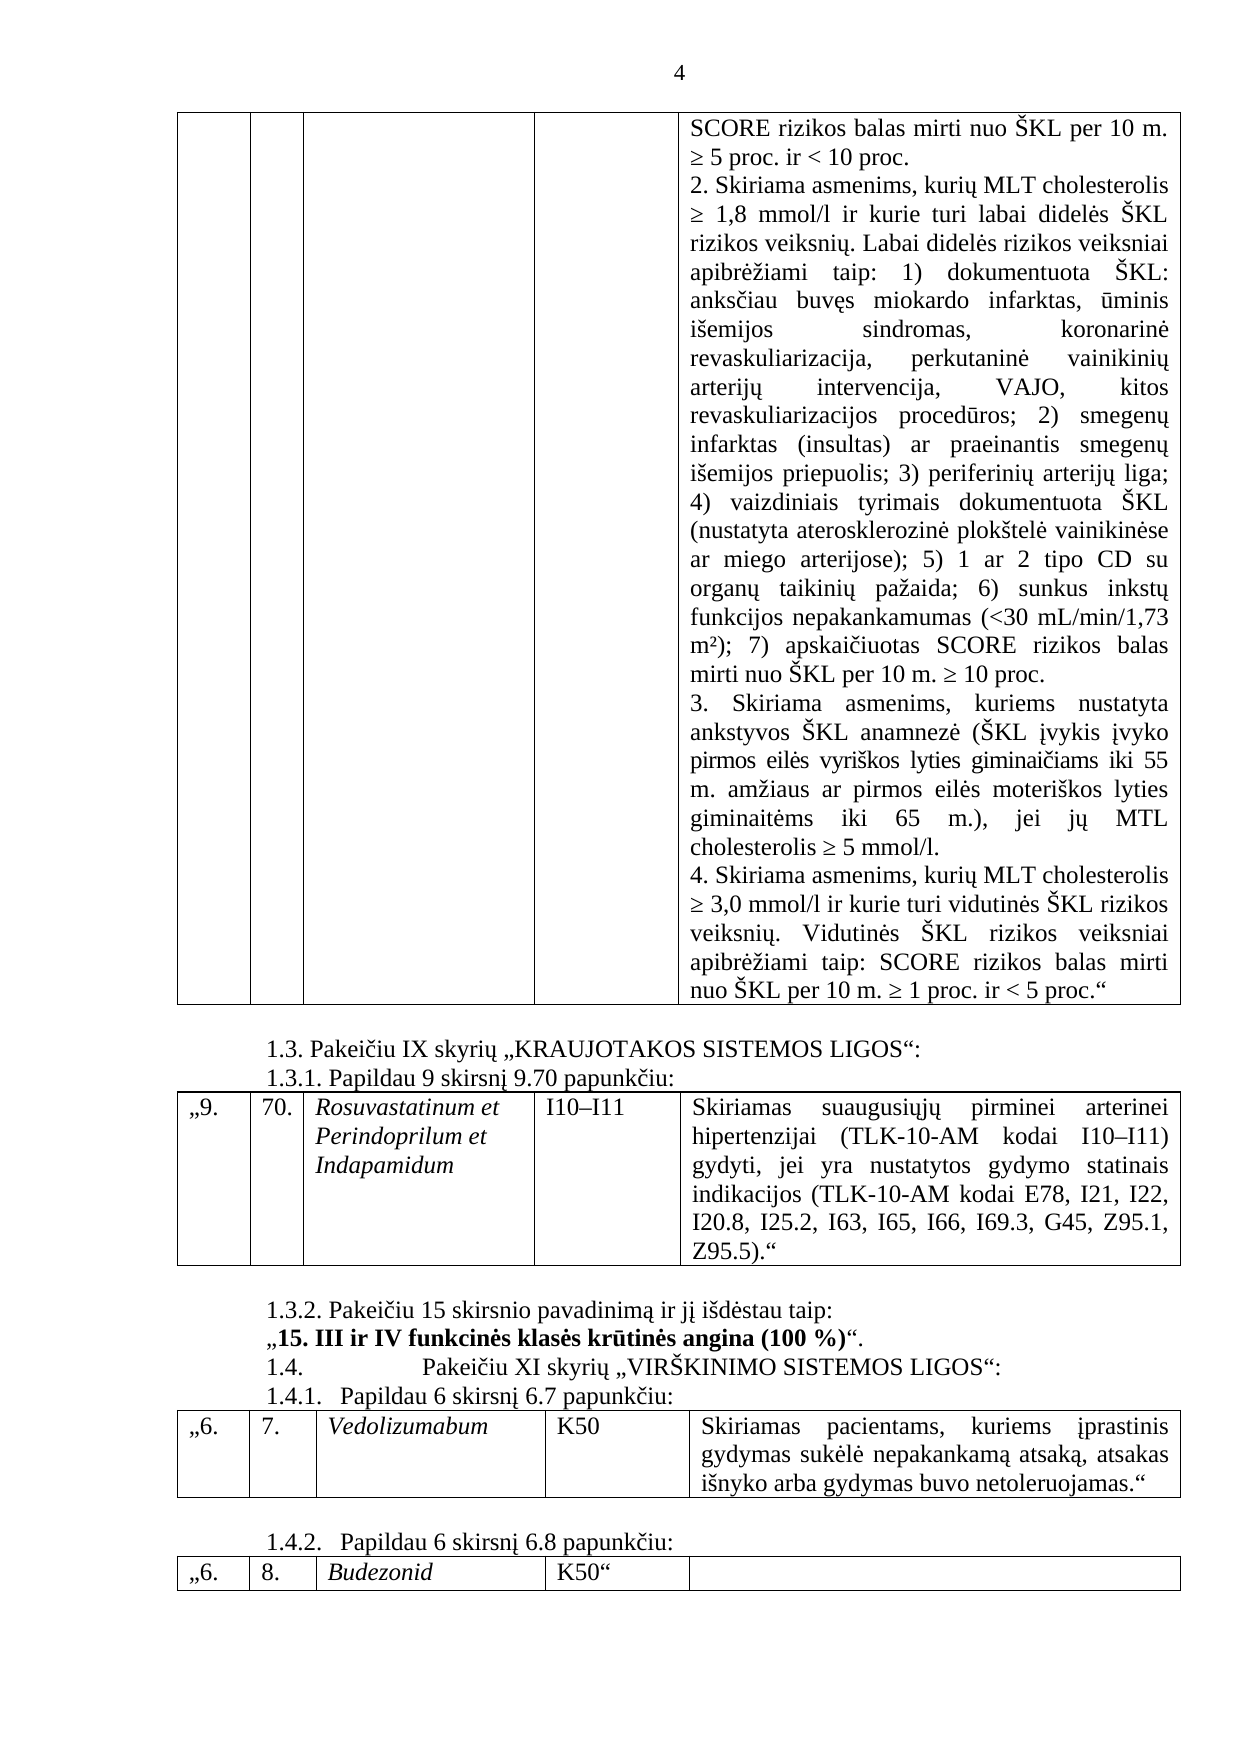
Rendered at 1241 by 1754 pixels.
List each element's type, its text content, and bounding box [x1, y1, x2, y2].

table_header „9. [178, 1093, 250, 1265]
table_header [535, 113, 678, 1004]
text 1.4.1. Papildau 6 skirsnį 6.7 papunkčiu: [266, 1381, 1181, 1410]
text 1.3.2. Pakeičiu 15 skirsnio pavadinimą ir jį išdėstau taip: [266, 1295, 1181, 1323]
text 1.3.1. Papildau 9 skirsnį 9.70 papunkčiu: [266, 1063, 1181, 1091]
table_header [690, 1557, 1180, 1589]
table_header K50“ [546, 1557, 689, 1589]
table_header [178, 113, 250, 1004]
text 1.4. Pakeičiu XI skyrių „VIRŠKINIMO SISTEMOS LIGOS“: [266, 1352, 1181, 1381]
table_header Budezonid [317, 1557, 545, 1589]
table_header „6. [178, 1557, 249, 1589]
table_header 8. [250, 1557, 316, 1589]
table_header 7. [250, 1411, 316, 1497]
text 1.4.2. Papildau 6 skirsnį 6.8 papunkčiu: [266, 1527, 1181, 1556]
table_header „6. [178, 1411, 249, 1497]
table_header [304, 113, 534, 1004]
table_header [251, 113, 303, 1004]
table_header Skiriamas pacientams, kuriems įprastinis gydymas sukėlė nepakankamą atsaką, atsakas išnyko arba gydymas buvo netoleruojamas.“ [690, 1411, 1180, 1497]
text „15. III ir IV funkcinės klasės krūtinės angina (100 %)“. [266, 1323, 1181, 1352]
table_header Rosuvastatinum et Perindoprilum et Indapamidum [304, 1093, 534, 1265]
table_header SCORE rizikos balas mirti nuo ŠKL per 10 m. ≥ 5 proc. ir < 10 proc. 2. Skiriama asmenims, kurių MLT cholesterolis ≥ 1,8 mmol/l ir kurie turi labai didelės ŠKL rizikos veiksnių. Labai didelės rizikos veiksniai apibrėžiami taip: 1) dokumentuota ŠKL: anksčiau buvęs miokardo infarktas, ūminis išemijos sindromas, koronarinė revaskuliarizacija, perkutaninė vainikinių arterijų intervencija, VAJO, kitos revaskuliarizacijos procedūros; 2) smegenų infarktas (insultas) ar praeinantis smegenų išemijos priepuolis; 3) periferinių arterijų liga; 4) vaizdiniais tyrimais dokumentuota ŠKL (nustatyta aterosklerozinė plokštelė vainikinėse ar miego arterijose); 5) 1 ar 2 tipo CD su organų taikinių pažaida; 6) sunkus inkstų funkcijos nepakankamumas (<30 mL/min/1,73 m²); 7) apskaičiuotas SCORE rizikos balas mirti nuo ŠKL per 10 m. ≥ 10 proc. 3. Skiriama asmenims, kuriems nustatyta ankstyvos ŠKL anamnezė (ŠKL įvykis įvyko pirmos eilės vyriškos lyties giminaičiams iki 55 m. amžiaus ar pirmos eilės moteriškos lyties giminaitėms iki 65 m.), jei jų MTL cholesterolis ≥ 5 mmol/l. 4. Skiriama asmenims, kurių MLT cholesterolis ≥ 3,0 mmol/l ir kurie turi vidutinės ŠKL rizikos veiksnių. Vidutinės ŠKL rizikos veiksniai apibrėžiami taip: SCORE rizikos balas mirti nuo ŠKL per 10 m. ≥ 1 proc. ir < 5 proc.“ [679, 113, 1180, 1004]
table_header 70. [251, 1093, 303, 1265]
table_header I10–I11 [535, 1093, 680, 1265]
table_header Vedolizumabum [317, 1411, 545, 1497]
table_header Skiriamas suaugusiųjų pirminei arterinei hipertenzijai (TLK-10-AM kodai I10–I11) gydyti, jei yra nustatytos gydymo statinais indikacijos (TLK-10-AM kodai E78, I21, I22, I20.8, I25.2, I63, I65, I66, I69.3, G45, Z95.1, Z95.5).“ [681, 1093, 1180, 1265]
text 1.3. Pakeičiu IX skyrių „KRAUJOTAKOS SISTEMOS LIGOS“: [177, 1034, 1181, 1063]
table_header K50 [546, 1411, 689, 1497]
